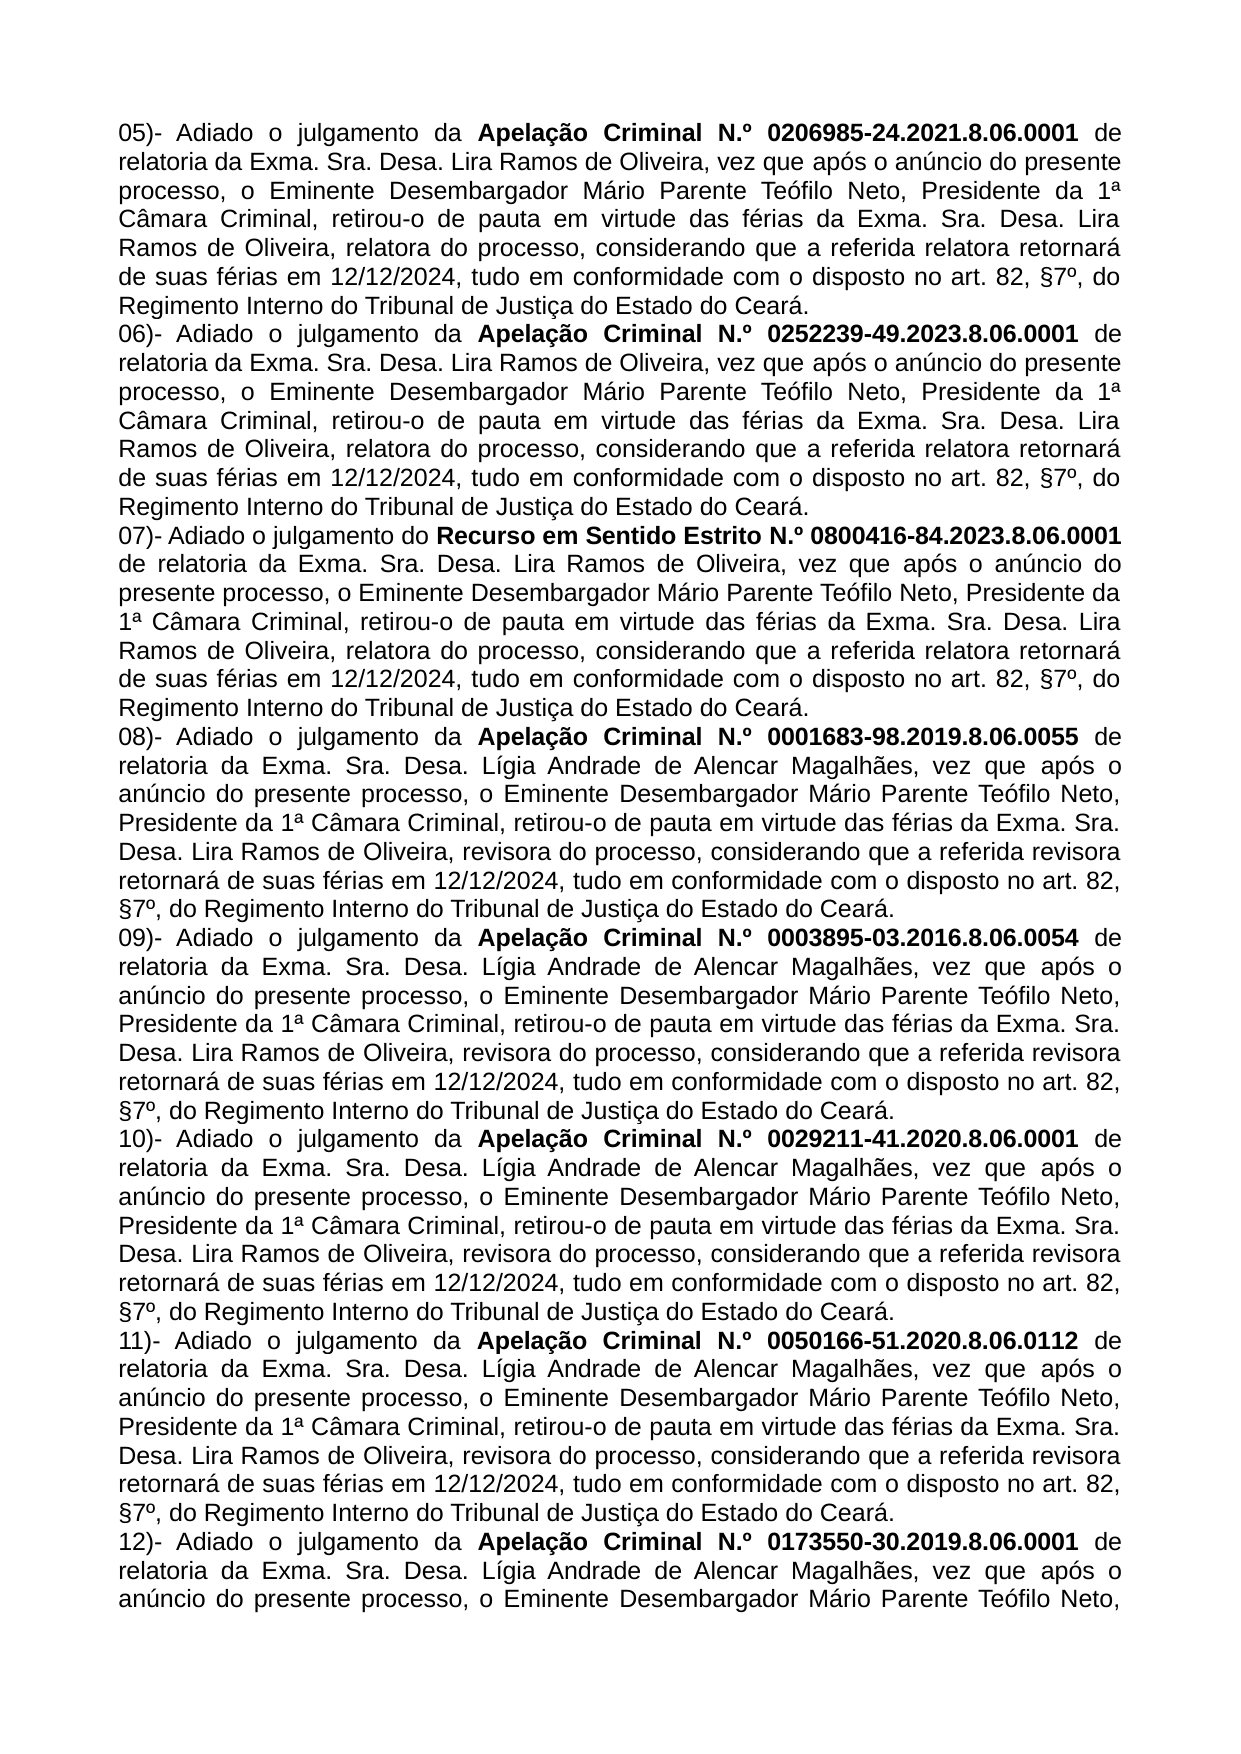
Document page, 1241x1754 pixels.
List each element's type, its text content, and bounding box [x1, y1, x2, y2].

text 06)- Adiado o julgamento da Apelação Criminal N.º 0252239-49.2023.8.06.0001 de relatoria da Exma. Sra. Desa. Lira Ramos de Oliveira, vez que após o anúncio do presente processo, o Eminente Desembargador Mário Parente Teófilo Neto, Presidente da 1ª Câmara Criminal, retirou-o de pauta em virtude das férias da Exma. Sra. Desa. Lira Ramos de Oliveira, relatora do processo, considerando que a referida relatora retornará de suas férias em 12/12/2024, tudo em conformidade com o disposto no art. 82, §7º, do Regimento Interno do Tribunal de Justiça do Estado do Ceará. [118, 319, 1122, 521]
text 05)- Adiado o julgamento da Apelação Criminal N.º 0206985-24.2021.8.06.0001 de relatoria da Exma. Sra. Desa. Lira Ramos de Oliveira, vez que após o anúncio do presente processo, o Eminente Desembargador Mário Parente Teófilo Neto, Presidente da 1ª Câmara Criminal, retirou-o de pauta em virtude das férias da Exma. Sra. Desa. Lira Ramos de Oliveira, relatora do processo, considerando que a referida relatora retornará de suas férias em 12/12/2024, tudo em conformidade com o disposto no art. 82, §7º, do Regimento Interno do Tribunal de Justiça do Estado do Ceará. [118, 118, 1122, 319]
text 11)- Adiado o julgamento da Apelação Criminal N.º 0050166-51.2020.8.06.0112 de relatoria da Exma. Sra. Desa. Lígia Andrade de Alencar Magalhães, vez que após o anúncio do presente processo, o Eminente Desembargador Mário Parente Teófilo Neto, Presidente da 1ª Câmara Criminal, retirou-o de pauta em virtude das férias da Exma. Sra. Desa. Lira Ramos de Oliveira, revisora do processo, considerando que a referida revisora retornará de suas férias em 12/12/2024, tudo em conformidade com o disposto no art. 82, §7º, do Regimento Interno do Tribunal de Justiça do Estado do Ceará. [118, 1326, 1122, 1527]
text 07)- Adiado o julgamento do Recurso em Sentido Estrito N.º 0800416-84.2023.8.06.0001 de relatoria da Exma. Sra. Desa. Lira Ramos de Oliveira, vez que após o anúncio do presente processo, o Eminente Desembargador Mário Parente Teófilo Neto, Presidente da 1ª Câmara Criminal, retirou-o de pauta em virtude das férias da Exma. Sra. Desa. Lira Ramos de Oliveira, relatora do processo, considerando que a referida relatora retornará de suas férias em 12/12/2024, tudo em conformidade com o disposto no art. 82, §7º, do Regimento Interno do Tribunal de Justiça do Estado do Ceará. [118, 521, 1122, 722]
text 10)- Adiado o julgamento da Apelação Criminal N.º 0029211-41.2020.8.06.0001 de relatoria da Exma. Sra. Desa. Lígia Andrade de Alencar Magalhães, vez que após o anúncio do presente processo, o Eminente Desembargador Mário Parente Teófilo Neto, Presidente da 1ª Câmara Criminal, retirou-o de pauta em virtude das férias da Exma. Sra. Desa. Lira Ramos de Oliveira, revisora do processo, considerando que a referida revisora retornará de suas férias em 12/12/2024, tudo em conformidade com o disposto no art. 82, §7º, do Regimento Interno do Tribunal de Justiça do Estado do Ceará. [118, 1124, 1122, 1326]
text 09)- Adiado o julgamento da Apelação Criminal N.º 0003895-03.2016.8.06.0054 de relatoria da Exma. Sra. Desa. Lígia Andrade de Alencar Magalhães, vez que após o anúncio do presente processo, o Eminente Desembargador Mário Parente Teófilo Neto, Presidente da 1ª Câmara Criminal, retirou-o de pauta em virtude das férias da Exma. Sra. Desa. Lira Ramos de Oliveira, revisora do processo, considerando que a referida revisora retornará de suas férias em 12/12/2024, tudo em conformidade com o disposto no art. 82, §7º, do Regimento Interno do Tribunal de Justiça do Estado do Ceará. [118, 923, 1122, 1124]
text 08)- Adiado o julgamento da Apelação Criminal N.º 0001683-98.2019.8.06.0055 de relatoria da Exma. Sra. Desa. Lígia Andrade de Alencar Magalhães, vez que após o anúncio do presente processo, o Eminente Desembargador Mário Parente Teófilo Neto, Presidente da 1ª Câmara Criminal, retirou-o de pauta em virtude das férias da Exma. Sra. Desa. Lira Ramos de Oliveira, revisora do processo, considerando que a referida revisora retornará de suas férias em 12/12/2024, tudo em conformidade com o disposto no art. 82, §7º, do Regimento Interno do Tribunal de Justiça do Estado do Ceará. [118, 722, 1122, 923]
text 12)- Adiado o julgamento da Apelação Criminal N.º 0173550-30.2019.8.06.0001 de relatoria da Exma. Sra. Desa. Lígia Andrade de Alencar Magalhães, vez que após o anúncio do presente processo, o Eminente Desembargador Mário Parente Teófilo Neto, [118, 1527, 1122, 1613]
